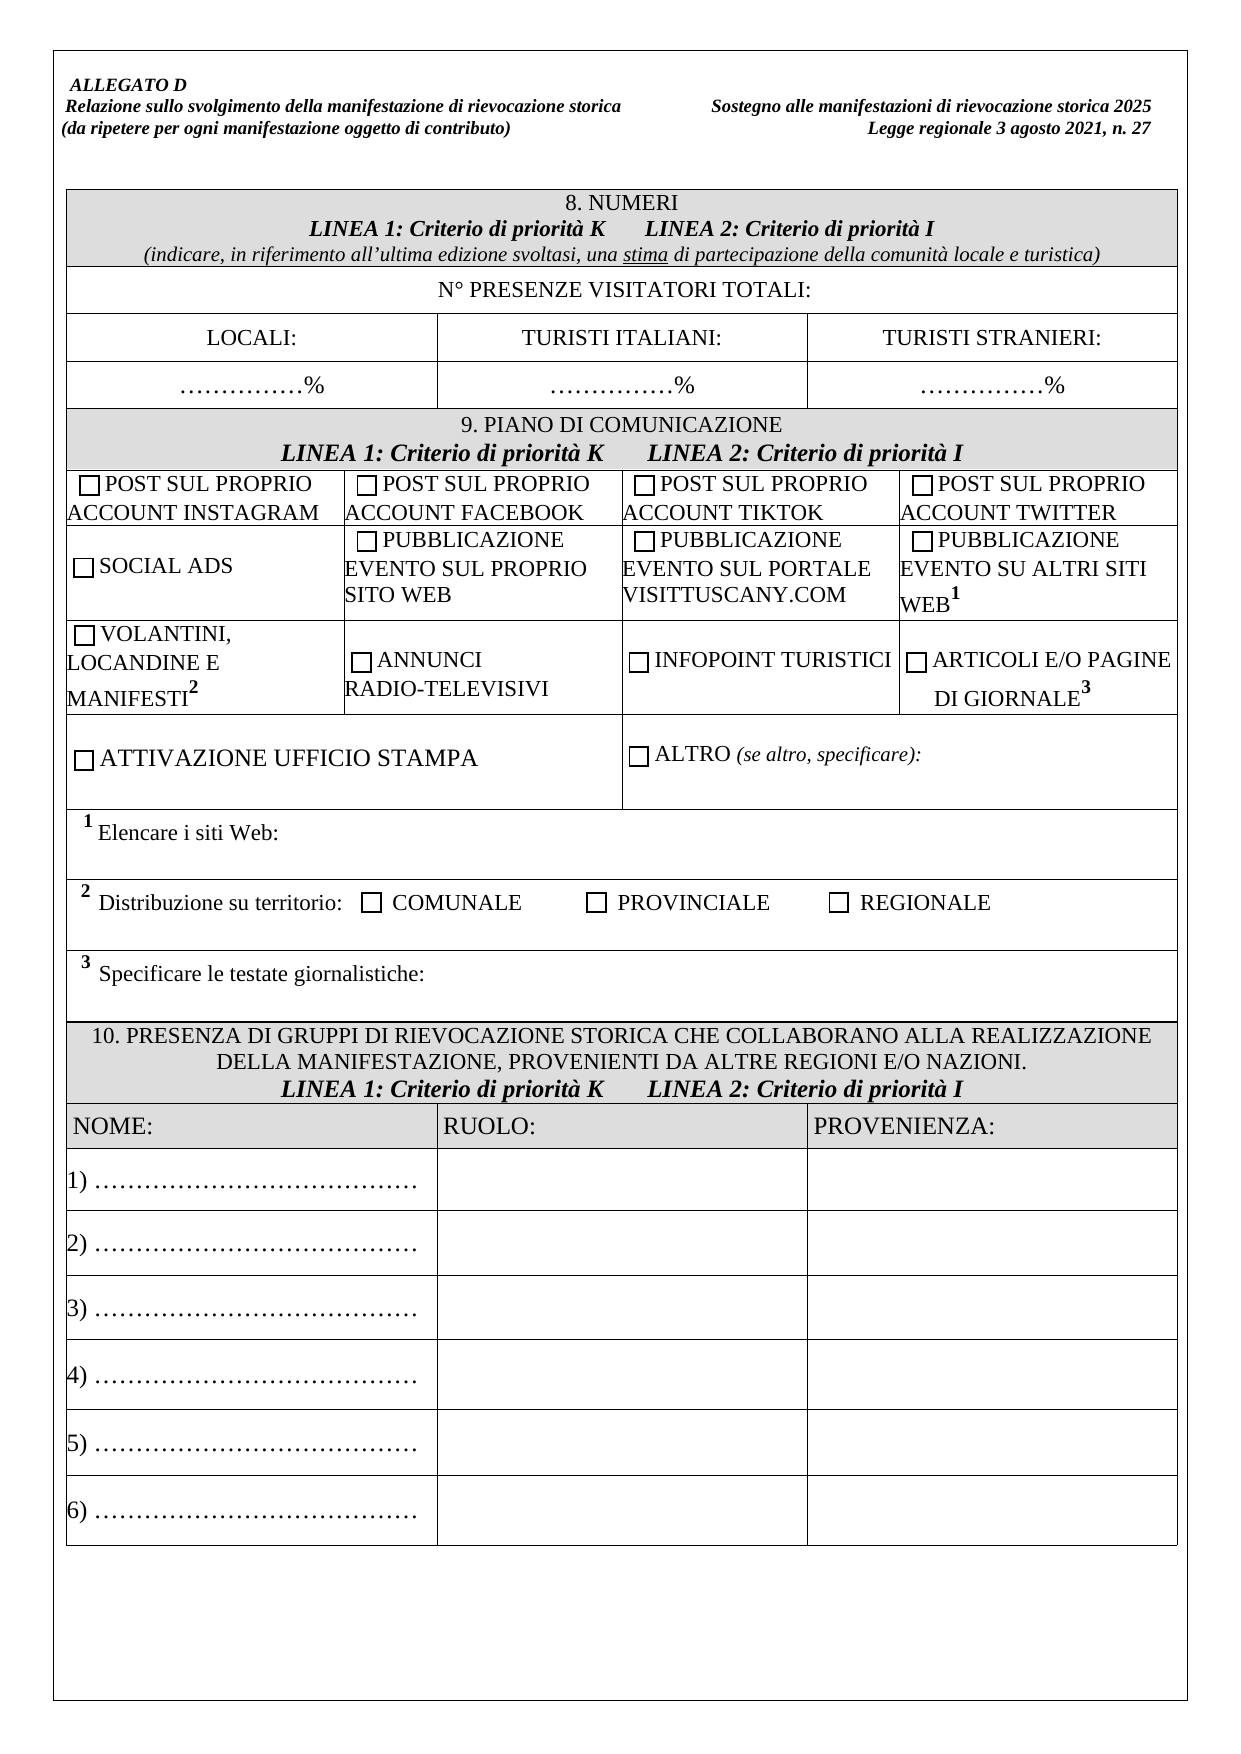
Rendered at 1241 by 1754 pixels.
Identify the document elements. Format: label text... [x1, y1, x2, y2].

table_cell 5) ………………………………… [67, 1410, 437, 1474]
table_cell 1) ………………………………… [67, 1149, 437, 1210]
table_cell POST SUL PROPRIO ACCOUNT TIKTOK [623, 471, 899, 525]
table_cell INFOPOINT TURISTICI [623, 621, 899, 714]
table_cell SOCIAL ADS [67, 526, 344, 619]
table_cell 3 Specificare le testate giornalistiche: [67, 951, 1177, 1021]
table_cell PUBBLICAZIONE EVENTO SU ALTRI SITI WEB1 [900, 526, 1177, 619]
table_cell PUBBLICAZIONE EVENTO SUL PORTALE VISITTUSCANY.COM [623, 526, 899, 619]
table_cell [808, 1410, 1177, 1474]
table_cell 1 Elencare i siti Web: [67, 810, 1177, 879]
table_cell PROVENIENZA: [808, 1104, 1177, 1148]
table_cell ALTRO (se altro, specificare): [623, 715, 1177, 809]
table_cell POST SUL PROPRIO ACCOUNT TWITTER [900, 471, 1177, 525]
table_cell 9. PIANO DI COMUNICAZIONE LINEA 1: Criterio di priorità K LINEA 2: Criterio di priorità I [67, 409, 1177, 469]
table_header 10. PRESENZA DI GRUPPI DI RIEVOCAZIONE STORICA CHE COLLABORANO ALLA REALIZZAZIONE DELLA MANIFESTAZIONE, PROVENIENTI DA ALTRE REGIONI E/O NAZIONI. LINEA 1: Criterio di priorità K LINEA 2: Criterio di priorità I [67, 1023, 1177, 1103]
table_cell PUBBLICAZIONE EVENTO SUL PROPRIO SITO WEB [345, 526, 622, 619]
table_cell ATTIVAZIONE UFFICIO STAMPA [67, 715, 622, 809]
table_cell 2 Distribuzione su territorio: COMUNALE PROVINCIALE REGIONALE [67, 880, 1177, 950]
table_cell 3) ………………………………… [67, 1276, 437, 1339]
table_cell POST SUL PROPRIO ACCOUNT FACEBOOK [345, 471, 622, 525]
table_cell [438, 1276, 807, 1339]
table_cell ARTICOLI E/O PAGINE DI GIORNALE3 [900, 621, 1177, 714]
table_cell VOLANTINI, LOCANDINE E MANIFESTI2 [67, 621, 344, 714]
table_header 8. NUMERI LINEA 1: Criterio di priorità K LINEA 2: Criterio di priorità I (indicare, in riferimento all’ultima edizione svoltasi, una stima di partecipazione della comunità locale e turistica) [67, 190, 1177, 266]
table_cell ……………% [438, 362, 807, 408]
table_cell [808, 1149, 1177, 1210]
table_cell 4) ………………………………… [67, 1340, 437, 1409]
table_cell NOME: [67, 1104, 437, 1148]
table_cell [808, 1340, 1177, 1409]
table_cell LOCALI: [67, 314, 437, 361]
table_cell TURISTI ITALIANI: [438, 314, 807, 361]
table_cell [438, 1340, 807, 1409]
table_cell TURISTI STRANIERI: [808, 314, 1177, 361]
table_cell [808, 1276, 1177, 1339]
table_cell [808, 1476, 1177, 1545]
table_cell [438, 1211, 807, 1275]
table_cell [438, 1410, 807, 1474]
table_cell POST SUL PROPRIO ACCOUNT INSTAGRAM [67, 471, 344, 525]
table_cell 2) ………………………………… [67, 1211, 437, 1275]
table_cell 6) ………………………………… [67, 1476, 437, 1545]
table_cell [438, 1476, 807, 1545]
table_cell N° PRESENZE VISITATORI TOTALI: [67, 267, 1177, 313]
table_cell ANNUNCI RADIO-TELEVISIVI [345, 621, 622, 714]
table_cell ……………% [808, 362, 1177, 408]
table_cell [438, 1149, 807, 1210]
table_cell RUOLO: [438, 1104, 807, 1148]
table_cell [808, 1211, 1177, 1275]
table_cell ……………% [67, 362, 437, 408]
